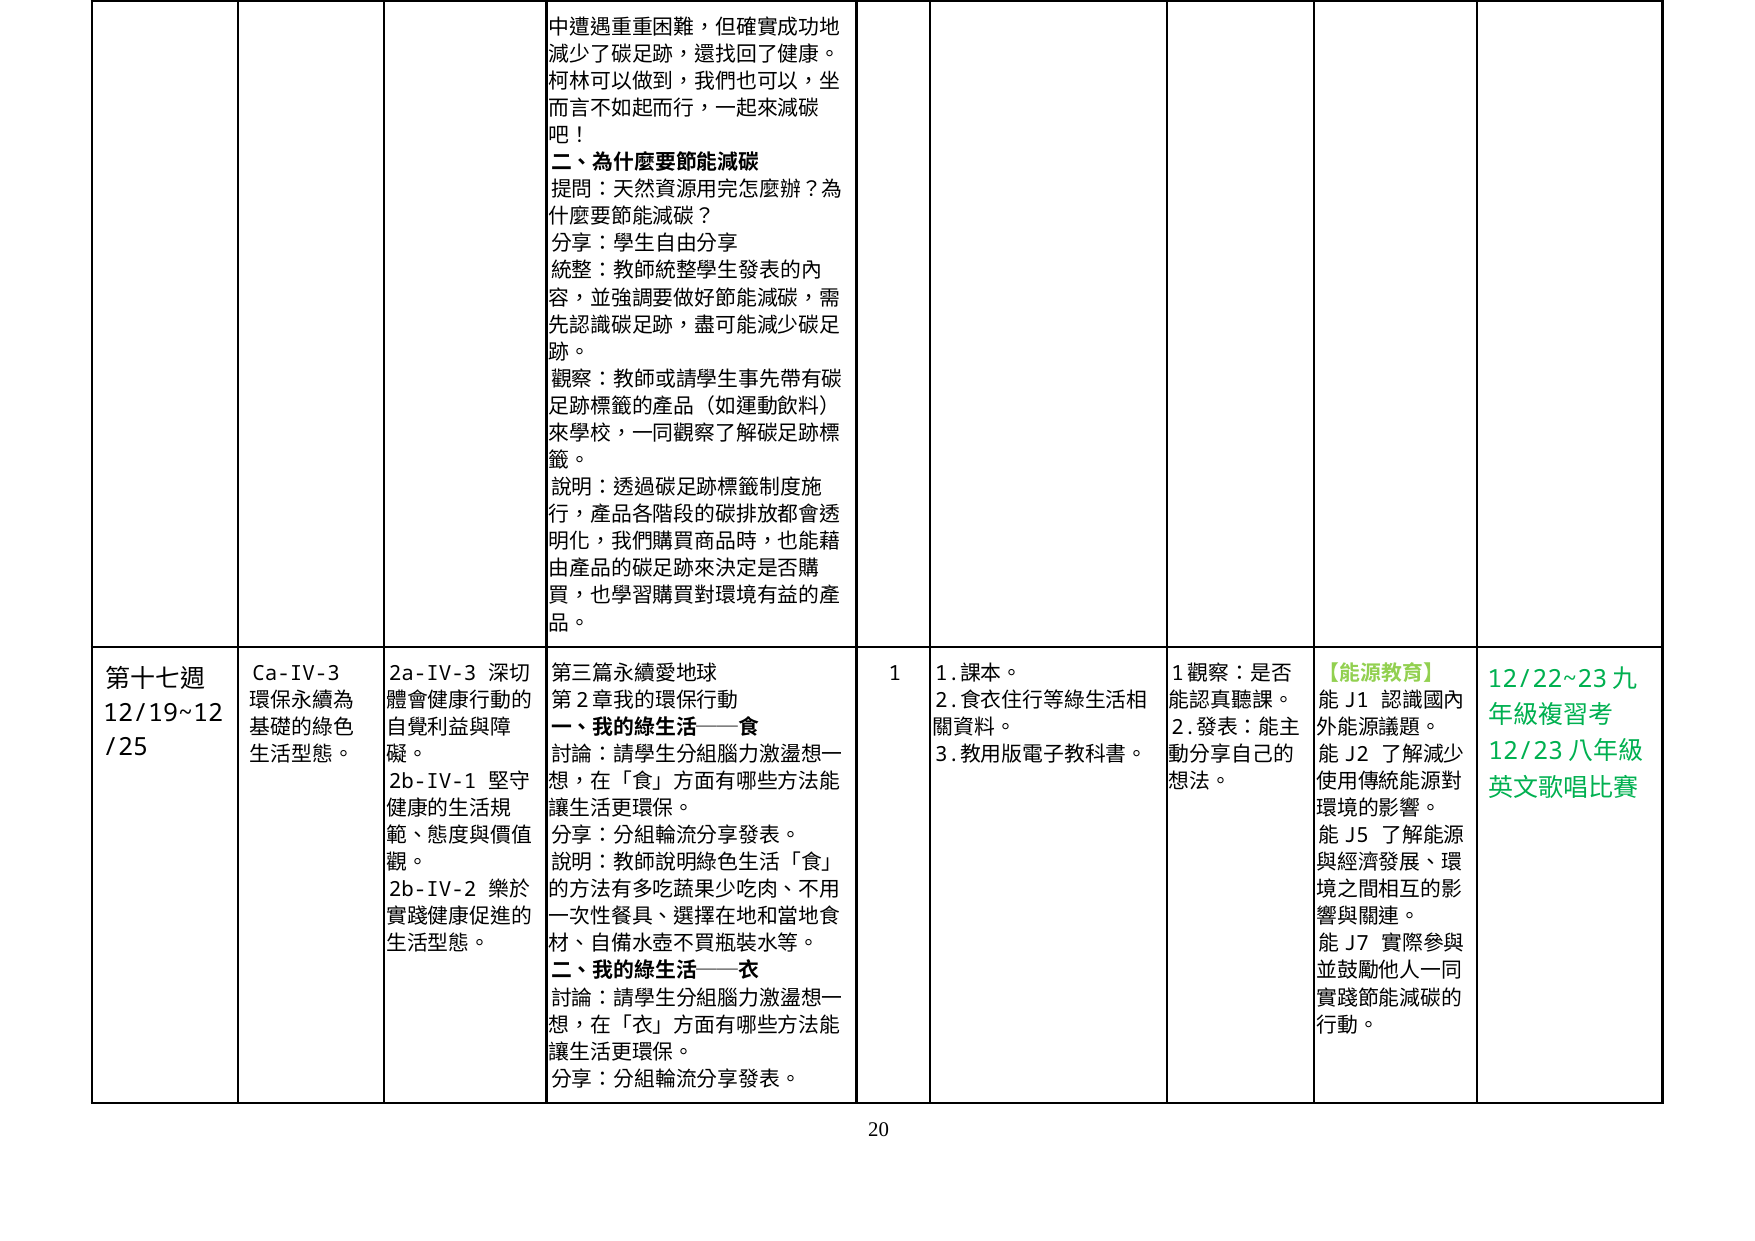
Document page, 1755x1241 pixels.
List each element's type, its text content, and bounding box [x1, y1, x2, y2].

table_cell [931, 2, 1166, 646]
table_cell 第十七週12/19~12/25 [93, 648, 237, 1102]
table_cell 12/22~23九年級複習考 12/23八年級英文歌唱比賽 [1478, 648, 1661, 1102]
table_cell [858, 2, 929, 646]
table_cell 1.課本。 2.食衣住行等綠生活相關資料。 3.教用版電子教科書。 [931, 648, 1166, 1102]
table_cell [1478, 2, 1661, 646]
table_cell [1315, 2, 1476, 646]
table_cell [1168, 2, 1313, 646]
table_cell [385, 2, 545, 646]
table_cell 1觀察：是否能認真聽課。 2.發表：能主動分享自己的想法。 [1168, 648, 1313, 1102]
table_cell Ca-IV-3 環保永續為基礎的綠色生活型態。 [239, 648, 383, 1102]
table_cell 中遭遇重重困難，但確實成功地減少了碳足跡，還找回了健康。柯林可以做到，我們也可以，坐而言不如起而行，一起來減碳吧！ 二、為什麼要節能減碳 提問：天然資源用完怎麼辦？為什麼要節能減碳？ 分享：學生自由分享 統整：教師統整學生發表的內容，並強調要做好節能減碳，需先認識碳足跡，盡可能減少碳足跡。 觀察：教師或請學生事先帶有碳足跡標籤的產品（如運動飲料）來學校，一同觀察了解碳足跡標籤。 說明：透過碳足跡標籤制度施行，產品各階段的碳排放都會透明化，我們購買商品時，也能藉由產品的碳足跡來決定是否購買，也學習購買對環境有益的產品。 [548, 2, 855, 646]
table_cell 【能源教育】 能J1 認識國內外能源議題。 能J2 了解減少使用傳統能源對環境的影響。 能J5 了解能源與經濟發展、環境之間相互的影響與關連。 能J7 實際參與並鼓勵他人一同實踐節能減碳的行動。 [1315, 648, 1476, 1102]
table_cell 2a-IV-3 深切體會健康行動的自覺利益與障礙。 2b-IV-1 堅守健康的生活規範、態度與價值觀。 2b-IV-2 樂於實踐健康促進的生活型態。 [385, 648, 545, 1102]
table_cell [93, 2, 237, 646]
table_cell 第三篇永續愛地球 第2章我的環保行動 一、我的綠生活──食 討論：請學生分組腦力激盪想一想，在「食」方面有哪些方法能讓生活更環保。 分享：分組輪流分享發表。 說明：教師說明綠色生活「食」的方法有多吃蔬果少吃肉、不用一次性餐具、選擇在地和當地食材、自備水壺不買瓶裝水等。 二、我的綠生活──衣 討論：請學生分組腦力激盪想一想，在「衣」方面有哪些方法能讓生活更環保。 分享：分組輪流分享發表。 [548, 648, 855, 1102]
table_cell [239, 2, 383, 646]
table_cell 1 [858, 648, 929, 1102]
